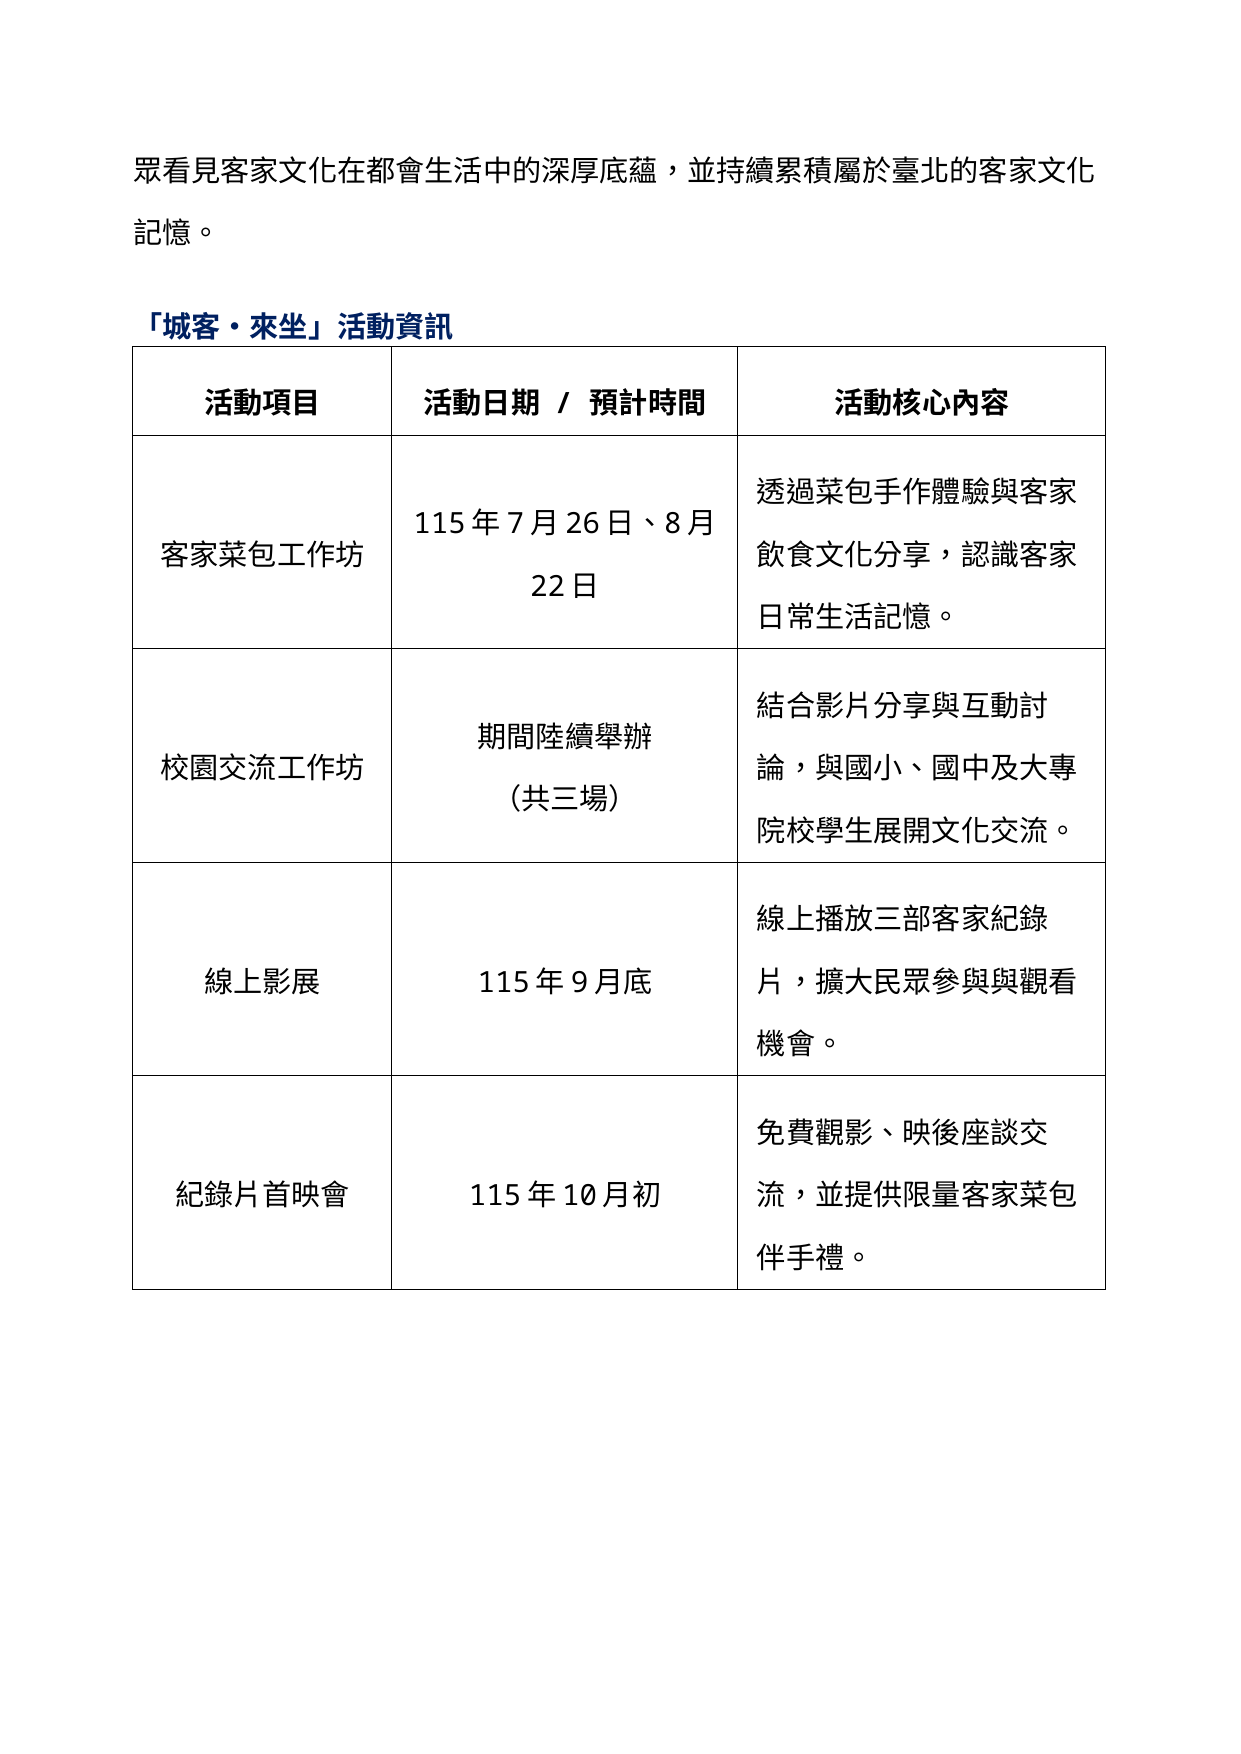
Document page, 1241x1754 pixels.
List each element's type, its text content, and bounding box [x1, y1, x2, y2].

table_cell 115年7月26日、8月22日 [392, 436, 737, 648]
table_cell 線上播放三部客家紀錄片，擴大民眾參與與觀看機會。 [738, 863, 1105, 1075]
text 眾看見客家文化在都會生活中的深厚底蘊，並持續累積屬於臺北的客家文化記憶。 [133, 127, 1107, 252]
table_header 活動核心內容 [738, 347, 1105, 434]
table_cell 結合影片分享與互動討論，與國小、國中及大專院校學生展開文化交流。 [738, 649, 1105, 862]
table_cell 115年9月底 [392, 863, 737, 1075]
table_cell 透過菜包手作體驗與客家飲食文化分享，認識客家日常生活記憶。 [738, 436, 1105, 648]
table_cell 客家菜包工作坊 [133, 436, 391, 648]
table_cell 校園交流工作坊 [133, 649, 391, 862]
table_cell 免費觀影、映後座談交流，並提供限量客家菜包伴手禮。 [738, 1076, 1105, 1289]
table_cell 115年10月初 [392, 1076, 737, 1289]
text 「城客・來坐」活動資訊 [133, 283, 1107, 346]
table_cell 線上影展 [133, 863, 391, 1075]
table_header 活動項目 [133, 347, 391, 434]
table_header 活動日期 / 預計時間 [392, 347, 737, 434]
table_cell 期間陸續舉辦 （共三場） [392, 649, 737, 862]
table_cell 紀錄片首映會 [133, 1076, 391, 1289]
